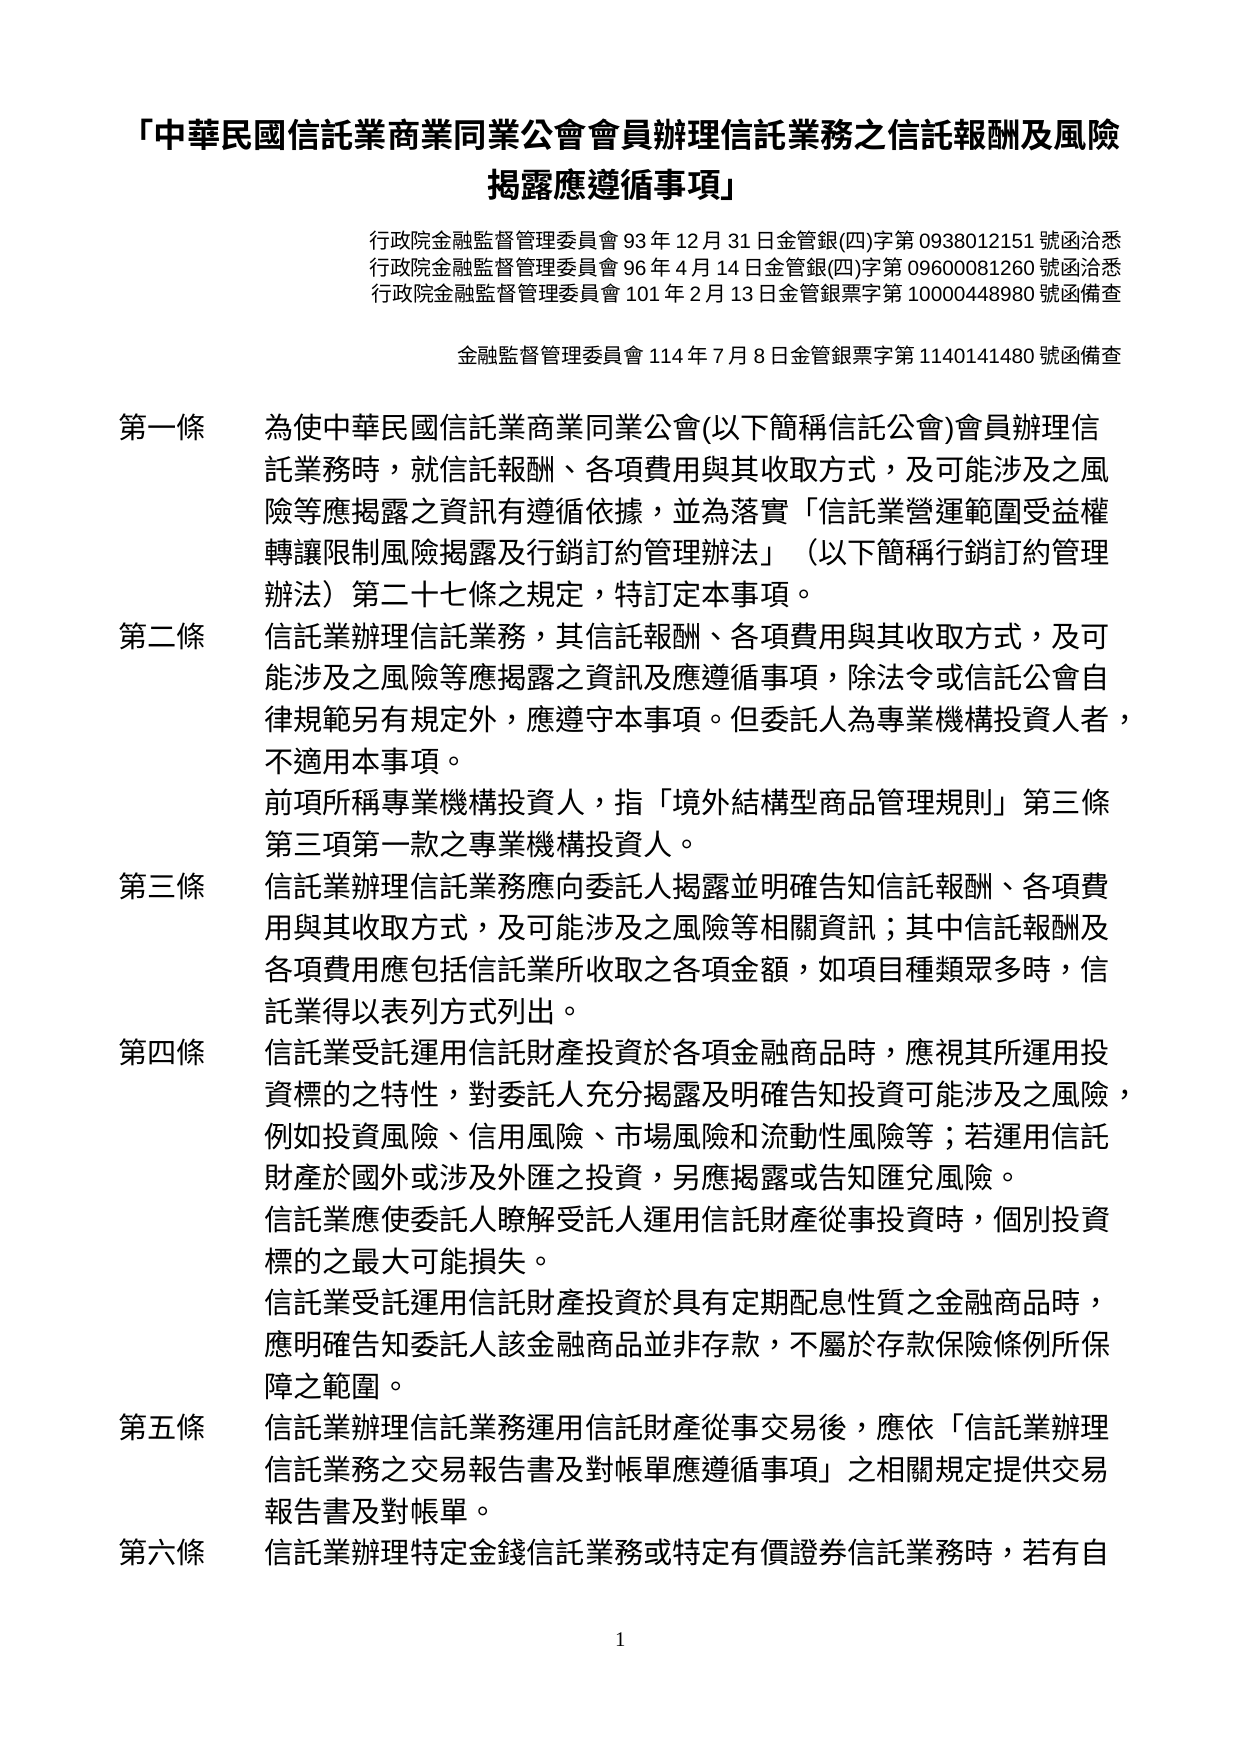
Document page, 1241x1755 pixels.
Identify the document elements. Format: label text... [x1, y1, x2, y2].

text 金融監督管理委員會114年7月8日金管銀票字第1140141480號函備查 [418, 313, 1122, 375]
text 「中華民國信託業商業同業公會會員辦理信託業務之信託報酬及風險揭露應遵循事項」 [118, 108, 1122, 208]
text 信託業受託運用信託財產投資於具有定期配息性質之金融商品時，應明確告知委託人該金融商品並非存款，不屬於存款保險條例所保障之範圍。 [264, 1280, 1122, 1405]
text 第五條 信託業辦理信託業務運用信託財產從事交易後，應依「信託業辦理信託業務之交易報告書及對帳單應遵循事項」之相關規定提供交易報告書及對帳單。 [118, 1405, 1122, 1530]
text 行政院金融監督管理委員會96年4月14日金管銀(四)字第09600081260號函洽悉 [118, 260, 832, 279]
text 第二條 信託業辦理信託業務，其信託報酬、各項費用與其收取方式，及可能涉及之風險等應揭露之資訊及應遵循事項，除法令或信託公會自律規範另有規定外，應遵守本事項。但委託人為專業機構投資人者，不適用本事項。 [118, 614, 1122, 780]
text 行政院金融監督管理委員會93年12月31日金管銀(四)字第0938012151號函洽悉 [118, 234, 1122, 253]
text 第一條 為使中華民國信託業商業同業公會(以下簡稱信託公會)會員辦理信託業務時，就信託報酬、各項費用與其收取方式，及可能涉及之風險等應揭露之資訊有遵循依據，並為落實「信託業營運範圍受益權轉讓限制風險揭露及行銷訂約管理辦法」（以下簡稱行銷訂約管理辦法）第二十七條之規定，特訂定本事項。 [118, 405, 1122, 614]
text 行政院金融監督管理委員會101年2月13日金管銀票字第10000448980號函備查 [118, 286, 1122, 305]
text 信託業應使委託人瞭解受託人運用信託財產從事投資時，個別投資標的之最大可能損失。 [264, 1197, 1122, 1280]
text 第四條 信託業受託運用信託財產投資於各項金融商品時，應視其所運用投資標的之特性，對委託人充分揭露及明確告知投資可能涉及之風險，例如投資風險、信用風險、市場風險和流動性風險等；若運用信託財產於國外或涉及外匯之投資，另應揭露或告知匯兌風險。 [118, 1030, 1122, 1197]
text 第三條 信託業辦理信託業務應向委託人揭露並明確告知信託報酬、各項費用與其收取方式，及可能涉及之風險等相關資訊；其中信託報酬及各項費用應包括信託業所收取之各項金額，如項目種類眾多時，信託業得以表列方式列出。 [118, 864, 1122, 1030]
text 行政院金融監督管理委員會96年4月14日金管銀(四)字第09600081260號函洽悉 [856, 260, 1122, 279]
text 前項所稱專業機構投資人，指「境外結構型商品管理規則」第三條第三項第一款之專業機構投資人。 [264, 780, 1122, 864]
text 第六條 信託業辦理特定金錢信託業務或特定有價證券信託業務時，若有自 [118, 1530, 1122, 1572]
